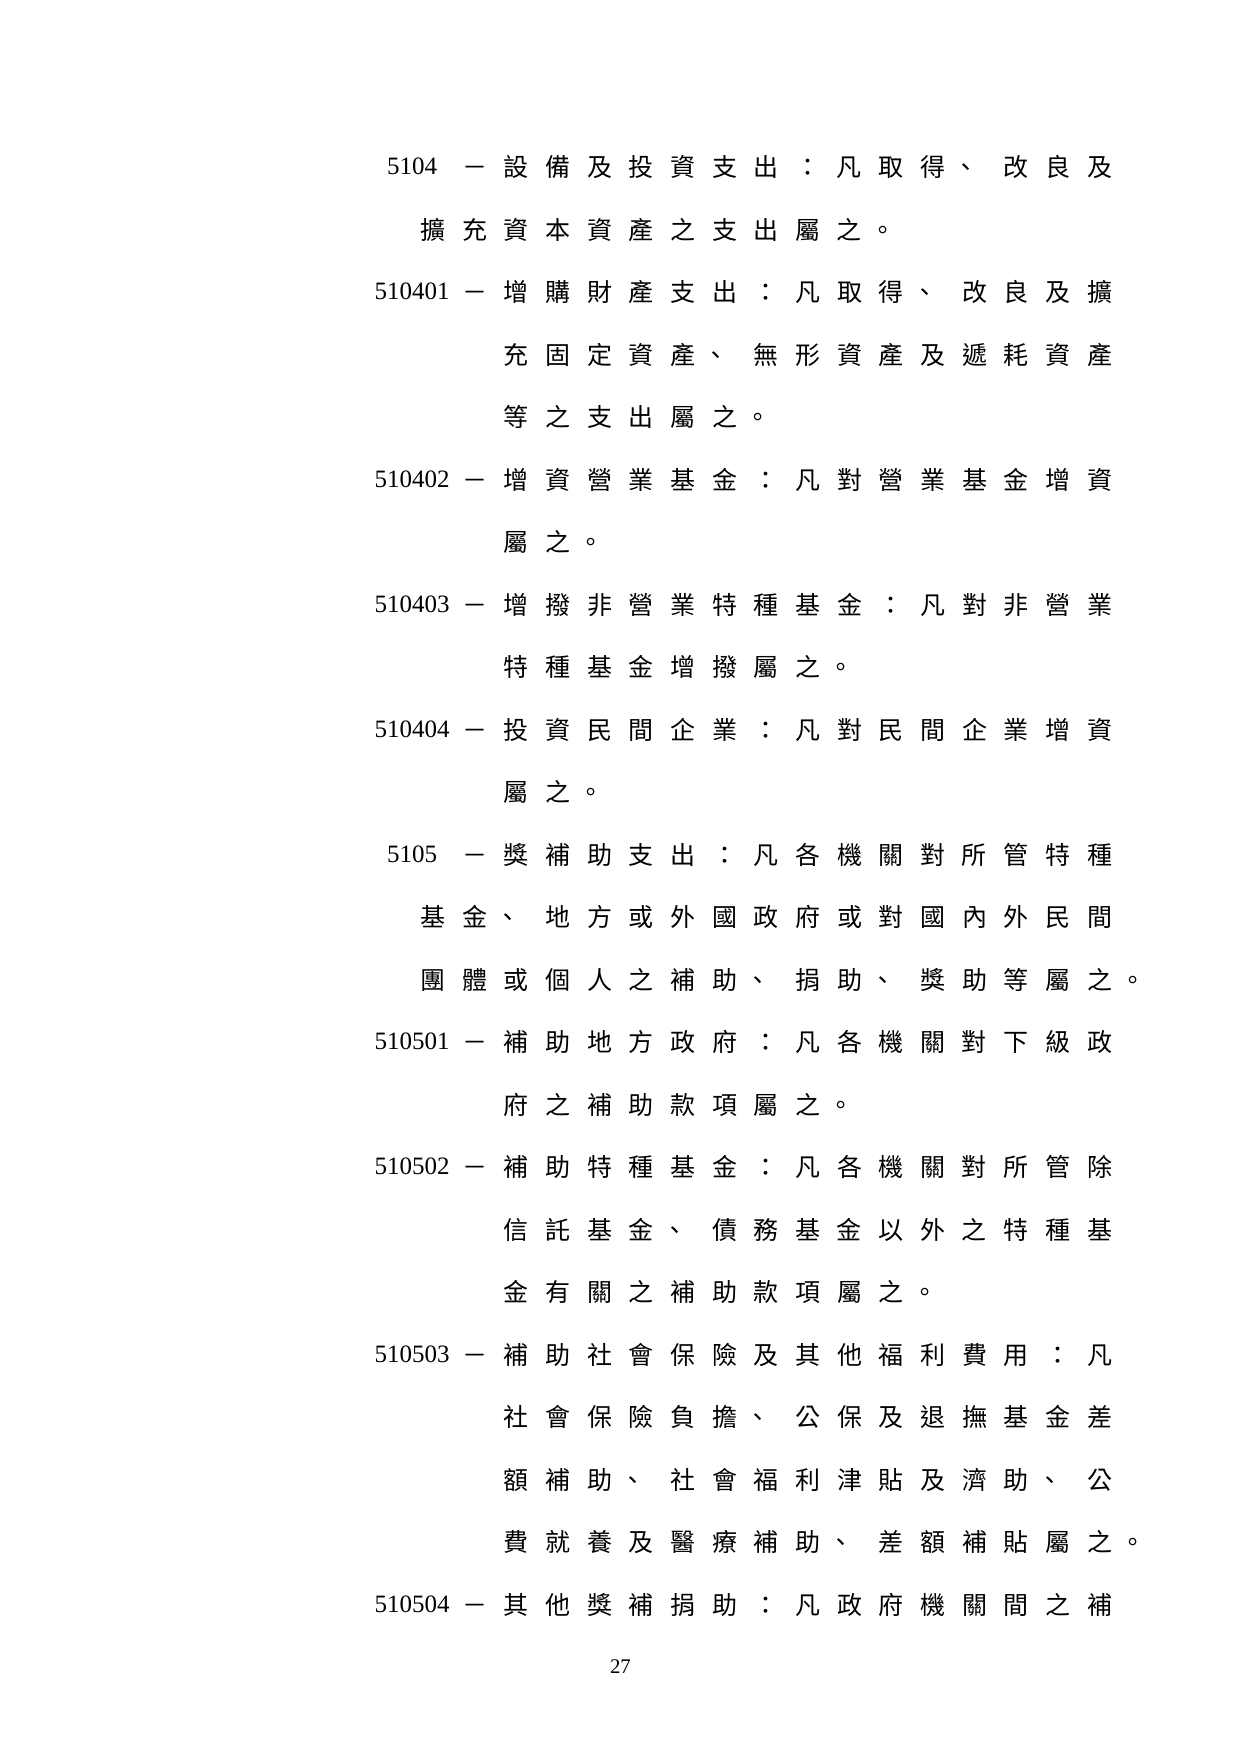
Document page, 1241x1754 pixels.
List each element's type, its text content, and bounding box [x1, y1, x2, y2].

text 510503－補助社會保險及其他福利費用：凡社會保險負擔、公保及退撫基金差額補助、社會福利津貼及濟助、公費就養及醫療補助、差額補貼屬之。 [358, 1312, 1120, 1562]
text 5104－設備及投資支出：凡取得、改良及擴充資本資產之支出屬之。 [333, 124, 1120, 249]
text 510402－增資營業基金：凡對營業基金增資屬之。 [358, 437, 1120, 562]
text 510504－其他獎補捐助：凡政府機關間之補助、對外之捐助、對國內團體之捐助、對私校之獎助、對學生之獎助、損失及賠償、獎勵及慰問、其他補助及捐助屬之。 [358, 1562, 1120, 1624]
text 510501－補助地方政府：凡各機關對下級政府之補助款項屬之。 [358, 999, 1120, 1124]
text 510403－增撥非營業特種基金：凡對非營業特種基金增撥屬之。 [358, 562, 1120, 687]
text 510404－投資民間企業：凡對民間企業增資屬之。 [358, 687, 1120, 812]
text 510502－補助特種基金：凡各機關對所管除信託基金、債務基金以外之特種基金有關之補助款項屬之。 [358, 1124, 1120, 1312]
text 5105－獎補助支出：凡各機關對所管特種基金、地方或外國政府或對國內外民間團體或個人之補助、捐助、獎助等屬之。 [333, 812, 1120, 999]
text 510401－增購財產支出：凡取得、改良及擴充固定資產、無形資產及遞耗資產等之支出屬之。 [358, 249, 1120, 437]
